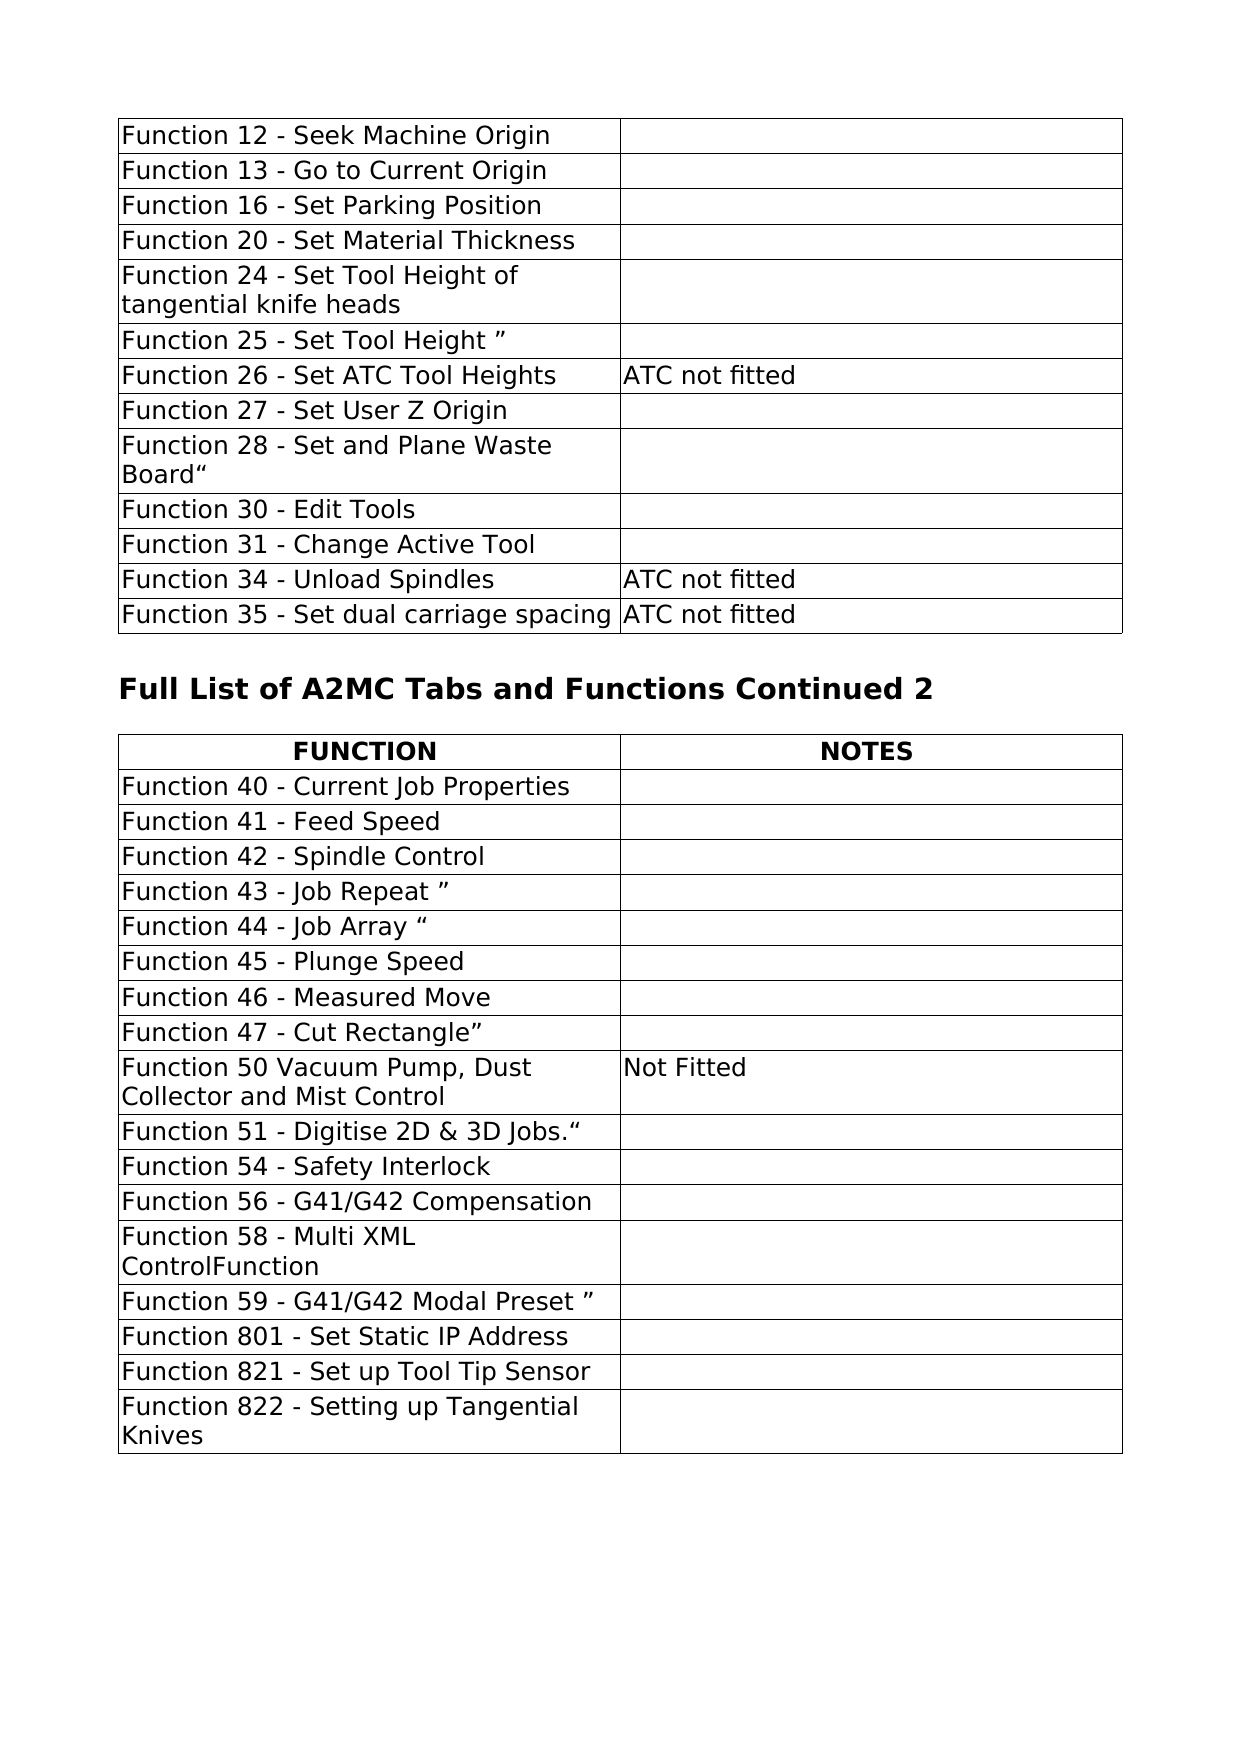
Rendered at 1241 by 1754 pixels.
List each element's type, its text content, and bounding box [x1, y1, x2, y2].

table_cell [621, 1221, 1122, 1284]
table_header FUNCTION [119, 735, 620, 769]
table_cell Function 31 - Change Active Tool [119, 529, 620, 563]
table_cell Function 35 - Set dual carriage spacing [119, 599, 620, 633]
table_cell [621, 805, 1122, 839]
table_cell [621, 154, 1122, 188]
table_cell Function 42 - Spindle Control [119, 840, 620, 874]
table_cell [621, 1285, 1122, 1319]
table_cell Function 40 - Current Job Properties [119, 770, 620, 804]
table_cell Function 56 - G41/G42 Compensation [119, 1185, 620, 1219]
table_cell Function 43 - Job Repeat ” [119, 875, 620, 909]
table_cell [621, 1320, 1122, 1354]
table_cell Function 13 - Go to Current Origin [119, 154, 620, 188]
table_cell [621, 1150, 1122, 1184]
table_cell [621, 529, 1122, 563]
table_cell ATC not fitted [621, 599, 1122, 633]
table_cell Function 46 - Measured Move [119, 981, 620, 1015]
table_cell [621, 1016, 1122, 1050]
table_cell [621, 324, 1122, 358]
table_cell [621, 1355, 1122, 1389]
table_cell Function 51 - Digitise 2D & 3D Jobs.“ [119, 1115, 620, 1149]
table_cell Function 44 - Job Array “ [119, 911, 620, 944]
table_cell [621, 260, 1122, 323]
table_cell Function 822 - Setting up Tangential Knives [119, 1390, 620, 1453]
table_header NOTES [621, 735, 1122, 769]
table_cell Function 59 - G41/G42 Modal Preset ” [119, 1285, 620, 1319]
table_cell ATC not fitted [621, 564, 1122, 598]
table_cell Function 26 - Set ATC Tool Heights [119, 359, 620, 393]
table_cell Function 34 - Unload Spindles [119, 564, 620, 598]
table_cell ATC not fitted [621, 359, 1122, 393]
table_cell [621, 946, 1122, 980]
table_cell Function 30 - Edit Tools [119, 494, 620, 527]
table_cell Not Fitted [621, 1051, 1122, 1114]
table_cell Function 28 - Set and Plane Waste Board“ [119, 429, 620, 492]
table_cell [621, 770, 1122, 804]
table_cell Function 25 - Set Tool Height ” [119, 324, 620, 358]
table_cell Function 821 - Set up Tool Tip Sensor [119, 1355, 620, 1389]
table_cell Function 58 - Multi XML ControlFunction [119, 1221, 620, 1284]
table_cell Function 20 - Set Material Thickness [119, 225, 620, 258]
table_cell [621, 981, 1122, 1015]
table_cell Function 24 - Set Tool Height of tangential knife heads [119, 260, 620, 323]
table_cell [621, 875, 1122, 909]
table_cell [621, 1185, 1122, 1219]
table_cell [621, 1115, 1122, 1149]
subtitle Full List of A2MC Tabs and Functions Continued 2 [118, 673, 1122, 707]
table_cell [621, 911, 1122, 944]
table_cell Function 27 - Set User Z Origin [119, 394, 620, 428]
table_cell [621, 119, 1122, 153]
table_cell [621, 1390, 1122, 1453]
table_cell [621, 840, 1122, 874]
table_cell [621, 225, 1122, 258]
table_cell Function 50 Vacuum Pump, Dust Collector and Mist Control [119, 1051, 620, 1114]
table_cell Function 54 - Safety Interlock [119, 1150, 620, 1184]
table_cell Function 47 - Cut Rectangle” [119, 1016, 620, 1050]
table_cell Function 801 - Set Static IP Address [119, 1320, 620, 1354]
table_cell Function 45 - Plunge Speed [119, 946, 620, 980]
table_cell [621, 189, 1122, 223]
table_cell [621, 394, 1122, 428]
table_cell Function 12 - Seek Machine Origin [119, 119, 620, 153]
table_cell Function 41 - Feed Speed [119, 805, 620, 839]
table_cell [621, 429, 1122, 492]
table_cell Function 16 - Set Parking Position [119, 189, 620, 223]
table_cell [621, 494, 1122, 527]
